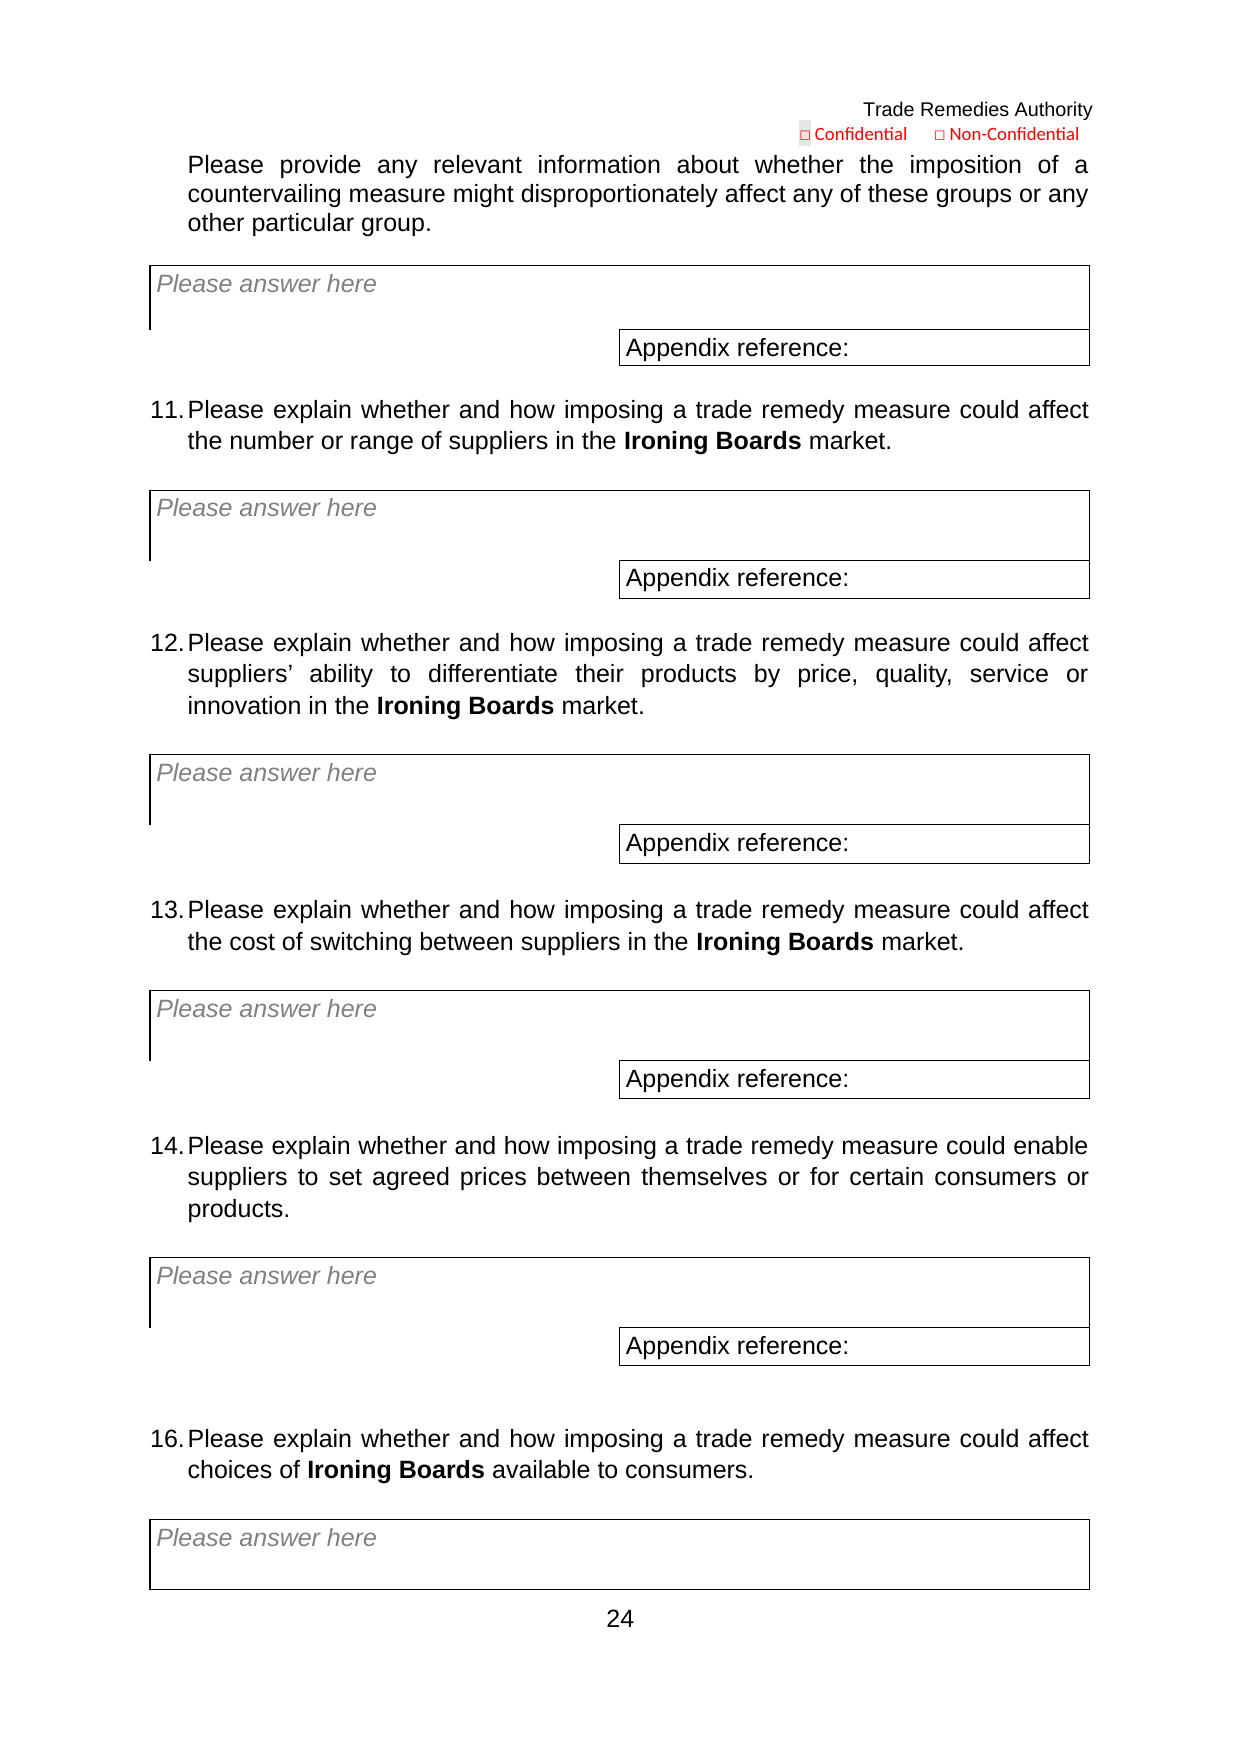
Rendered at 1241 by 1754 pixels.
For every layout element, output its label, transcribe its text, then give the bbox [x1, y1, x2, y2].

list Please explain whether and how imposing a trade remedy measure could affect the number or range of suppliers in the Ironing Boards market. [150, 395, 1090, 455]
table_header Please answer here [151, 991, 1089, 1060]
table_cell Appendix reference: [620, 561, 1089, 598]
list Please provide any relevant information about whether the imposition of a countervailing measure might disproportionately affect any of these groups or any other particular group. [187, 150, 1090, 236]
list Please explain whether and how imposing a trade remedy measure could affect the cost of switching between suppliers in the Ironing Boards market. [150, 895, 1090, 955]
table_cell Appendix reference: [620, 825, 1089, 862]
table_cell [150, 825, 619, 862]
table_header Please answer here [151, 1258, 1089, 1327]
list Please explain whether and how imposing a trade remedy measure could enable suppliers to set agreed prices between themselves or for certain consumers or products. [150, 1131, 1090, 1223]
table_cell [150, 561, 619, 598]
list Please explain whether and how imposing a trade remedy measure could affect suppliers’ ability to differentiate their products by price, quality, service or innovation in the Ironing Boards market. [150, 628, 1090, 719]
table_cell [150, 330, 619, 365]
table_cell [150, 1328, 619, 1365]
table_cell [150, 1061, 619, 1098]
table_cell Appendix reference: [620, 1328, 1089, 1365]
list Please explain whether and how imposing a trade remedy measure could affect choices of Ironing Boards available to consumers. [150, 1424, 1090, 1484]
table_header Please answer here [151, 491, 1089, 559]
table_header Please answer here [151, 266, 1089, 329]
table_header Please answer here [151, 755, 1089, 824]
table_cell Appendix reference: [620, 1061, 1089, 1098]
table_cell Appendix reference: [620, 330, 1089, 365]
table_header Please answer here [151, 1520, 1089, 1589]
